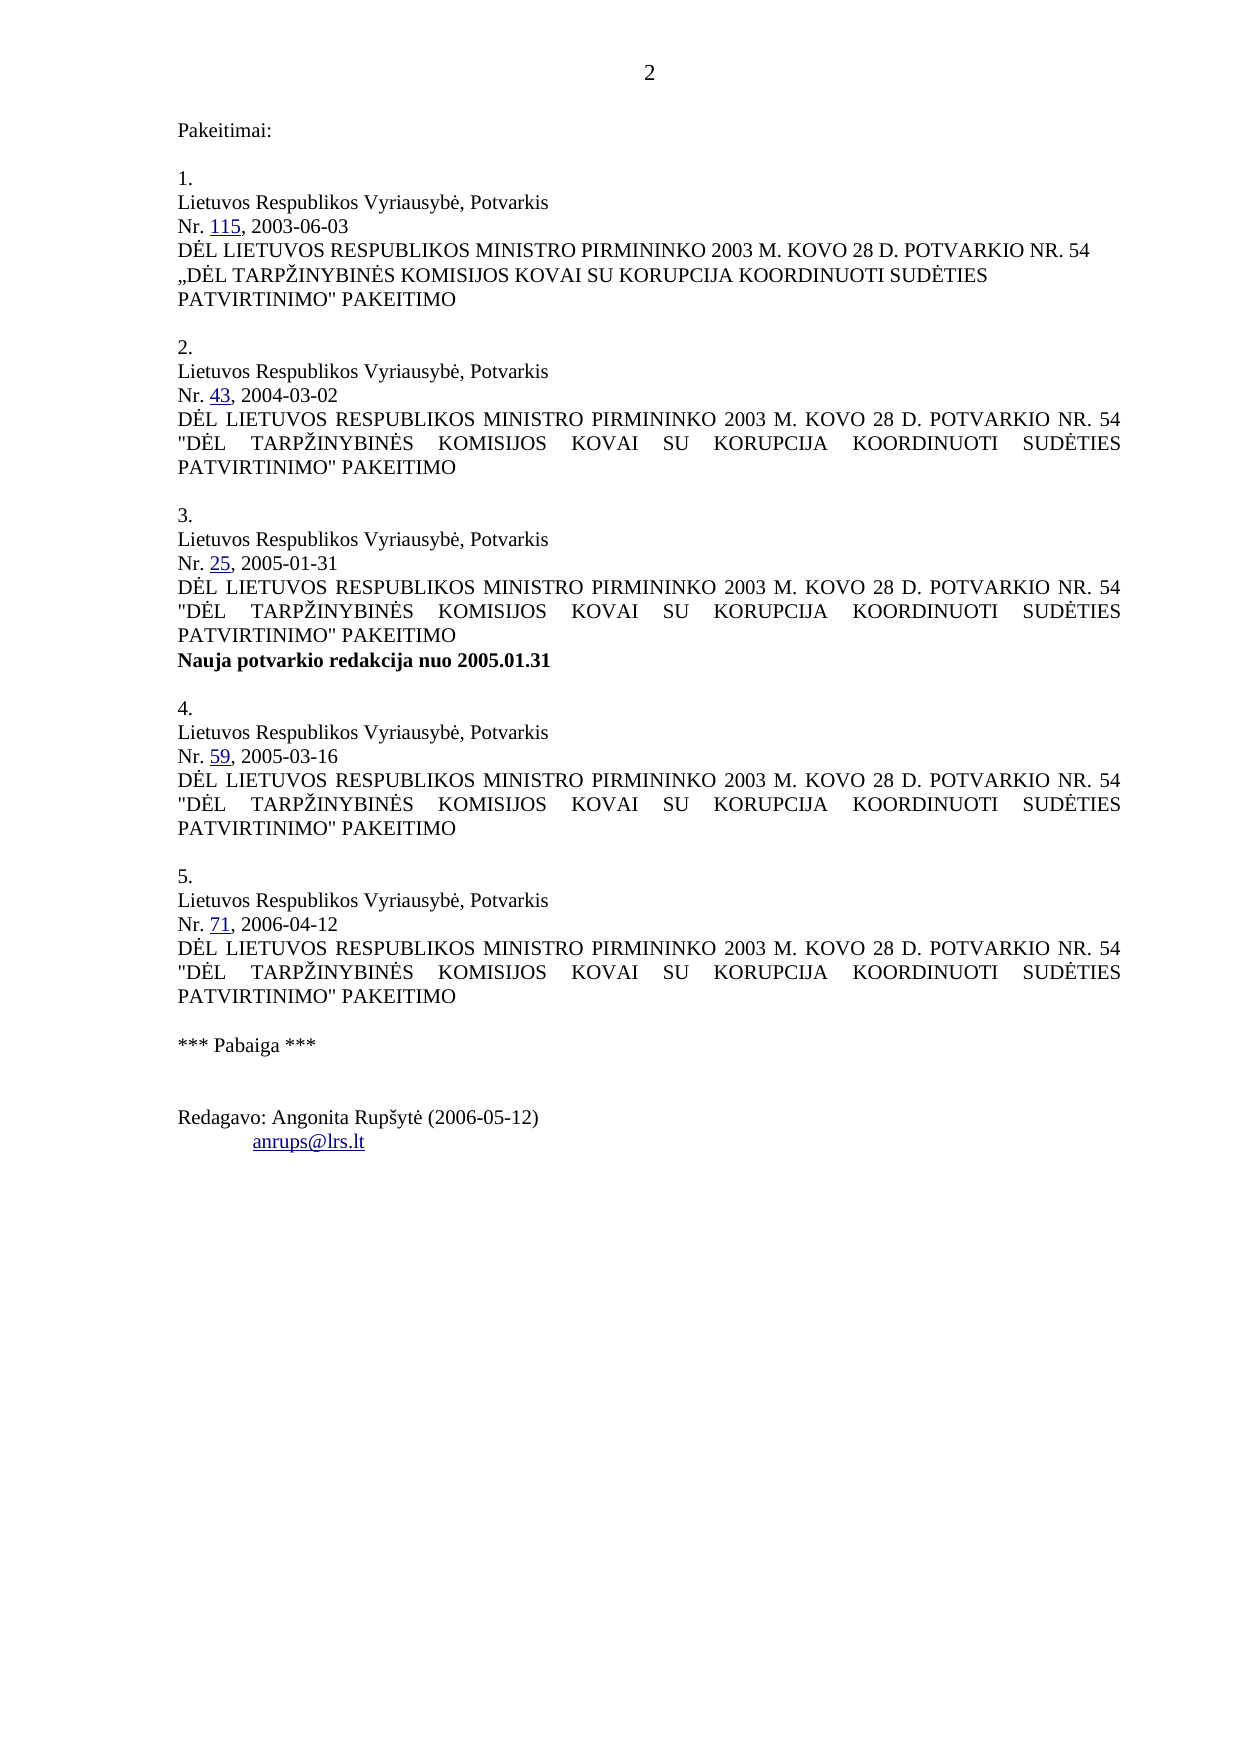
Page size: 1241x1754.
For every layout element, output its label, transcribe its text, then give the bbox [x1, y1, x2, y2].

text Nr. 115, 2003-06-03 [177, 214, 1122, 238]
text 4. [177, 696, 1122, 720]
text DĖL LIETUVOS RESPUBLIKOS MINISTRO PIRMININKO 2003 M. KOVO 28 D. POTVARKIO NR. 54 "DĖL TARPŽINYBINĖS KOMISIJOS KOVAI SU KORUPCIJA KOORDINUOTI SUDĖTIES PATVIRTINIMO" PAKEITIMO [177, 575, 1122, 647]
text Lietuvos Respublikos Vyriausybė, Potvarkis [177, 720, 1122, 744]
text Pakeitimai: [177, 118, 1122, 142]
text *** Pabaiga *** [177, 1032, 1122, 1057]
text 5. [177, 864, 1122, 888]
text Nr. 71, 2006-04-12 [177, 912, 1122, 936]
text Lietuvos Respublikos Vyriausybė, Potvarkis [177, 527, 1122, 551]
text 2. [177, 335, 1122, 359]
text 3. [177, 503, 1122, 527]
text 1. [177, 166, 1122, 190]
text DĖL LIETUVOS RESPUBLIKOS MINISTRO PIRMININKO 2003 M. KOVO 28 D. POTVARKIO NR. 54 „DĖL TARPŽINYBINĖS KOMISIJOS KOVAI SU KORUPCIJA KOORDINUOTI SUDĖTIES PATVIRTINIMO" PAKEITIMO [177, 238, 1122, 311]
text DĖL LIETUVOS RESPUBLIKOS MINISTRO PIRMININKO 2003 M. KOVO 28 D. POTVARKIO NR. 54 "DĖL TARPŽINYBINĖS KOMISIJOS KOVAI SU KORUPCIJA KOORDINUOTI SUDĖTIES PATVIRTINIMO" PAKEITIMO [177, 936, 1122, 1008]
text Lietuvos Respublikos Vyriausybė, Potvarkis [177, 190, 1122, 214]
text Nr. 59, 2005-03-16 [177, 744, 1122, 768]
text DĖL LIETUVOS RESPUBLIKOS MINISTRO PIRMININKO 2003 M. KOVO 28 D. POTVARKIO NR. 54 "DĖL TARPŽINYBINĖS KOMISIJOS KOVAI SU KORUPCIJA KOORDINUOTI SUDĖTIES PATVIRTINIMO" PAKEITIMO [177, 768, 1122, 840]
text Nr. 43, 2004-03-02 [177, 383, 1122, 407]
text Lietuvos Respublikos Vyriausybė, Potvarkis [177, 359, 1122, 383]
text Nr. 25, 2005-01-31 [177, 551, 1122, 575]
text DĖL LIETUVOS RESPUBLIKOS MINISTRO PIRMININKO 2003 M. KOVO 28 D. POTVARKIO NR. 54 "DĖL TARPŽINYBINĖS KOMISIJOS KOVAI SU KORUPCIJA KOORDINUOTI SUDĖTIES PATVIRTINIMO" PAKEITIMO [177, 407, 1122, 479]
text Nauja potvarkio redakcija nuo 2005.01.31 [177, 647, 1122, 672]
text anrups@lrs.lt [177, 1129, 1122, 1153]
text Redagavo: Angonita Rupšytė (2006-05-12) [177, 1105, 1122, 1129]
text Lietuvos Respublikos Vyriausybė, Potvarkis [177, 888, 1122, 912]
